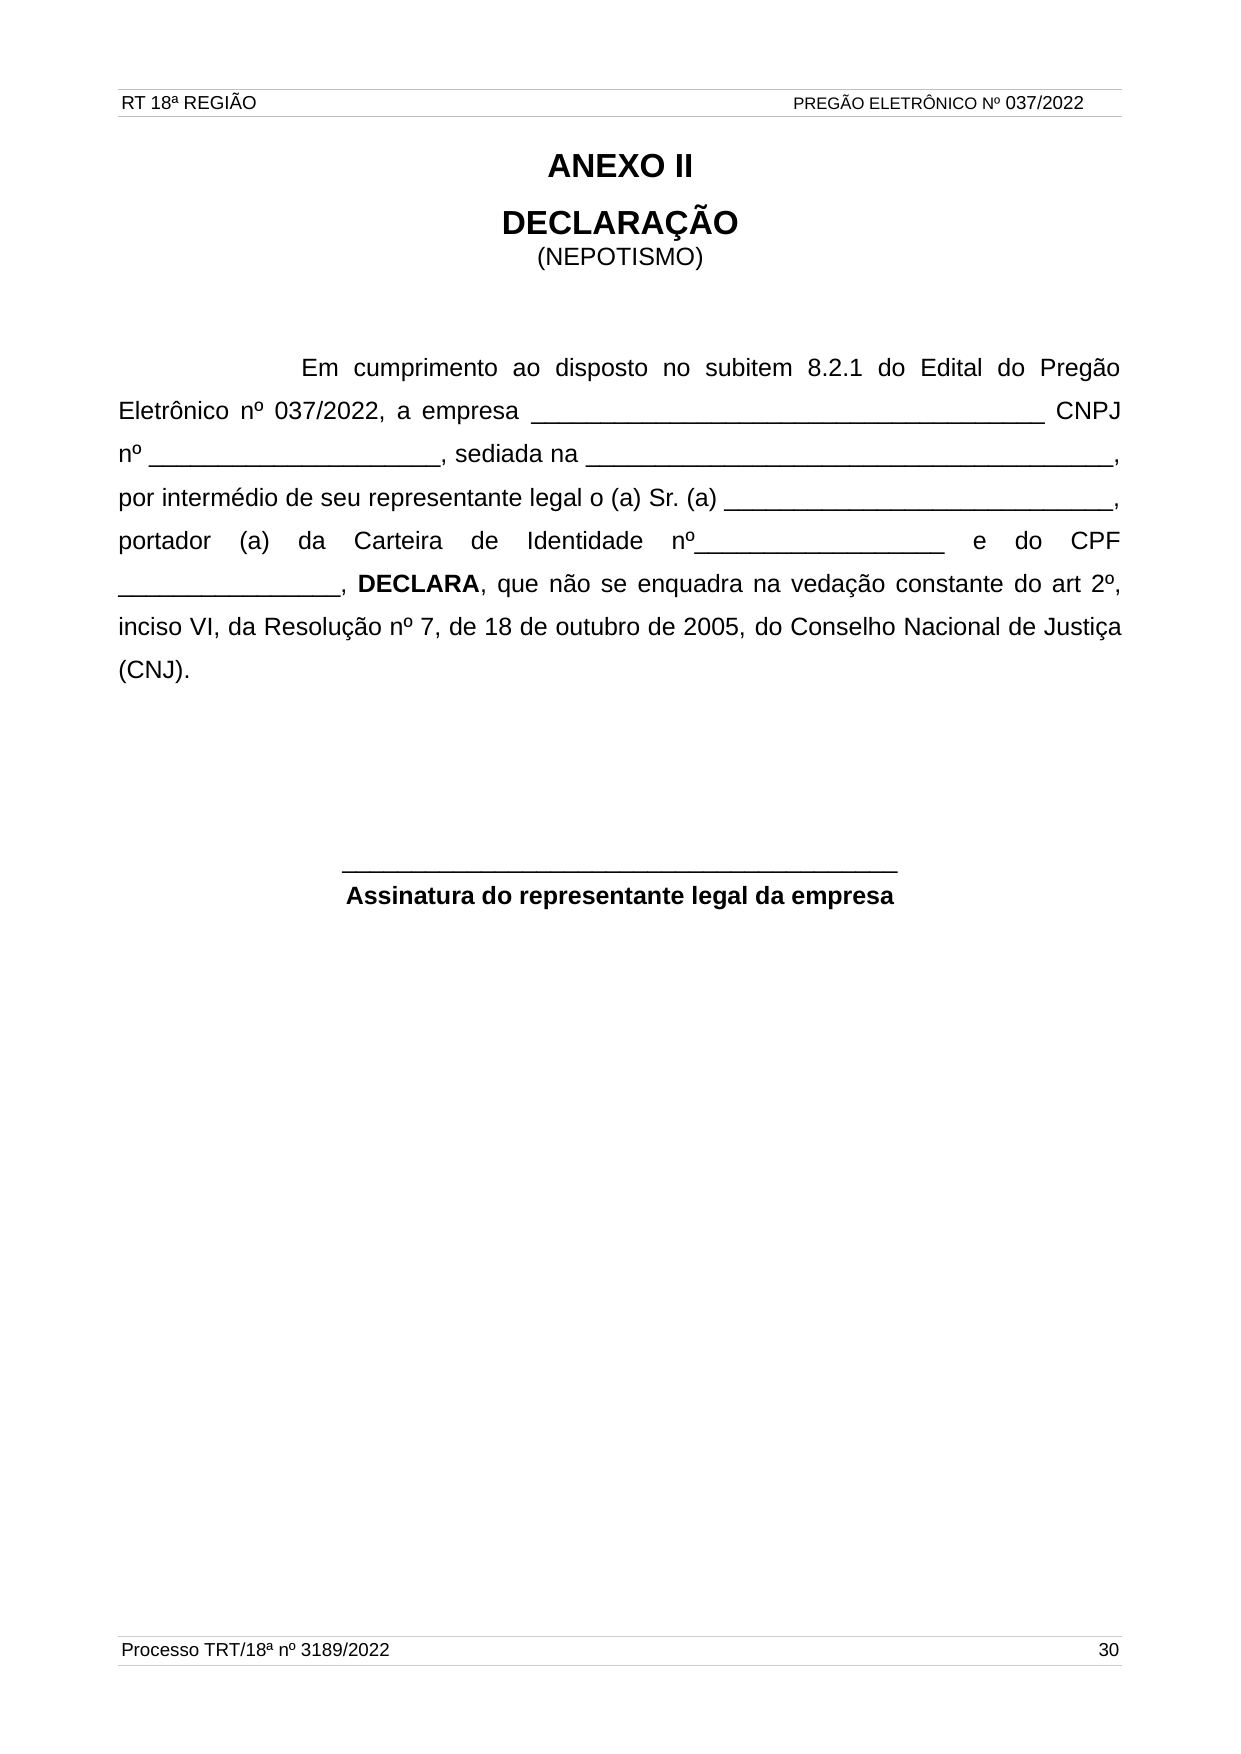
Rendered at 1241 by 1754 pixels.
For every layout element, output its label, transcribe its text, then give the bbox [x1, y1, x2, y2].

text Em cumprimento ao disposto no subitem 8.2.1 do Edital do Pregão Eletrônico nº 037/2022, a empresa _____________________________________ CNPJ nº _____________________, sediada na ______________________________________, por intermédio de seu representante legal o (a) Sr. (a) ____________________________, portador (a) da Carteira de Identidade nº__________________ e do CPF ________________, DECLARA, que não se enquadra na vedação constante do art 2º, inciso VI, da Resolução nº 7, de 18 de outubro de 2005, do Conselho Nacional de Justiça (CNJ). [118, 353, 1122, 684]
text ________________________________________ [118, 845, 1122, 874]
text ANEXO II [118, 146, 1122, 184]
text Assinatura do representante legal da empresa [118, 874, 1122, 909]
text (NEPOTISMO) [118, 242, 1122, 270]
text DECLARAÇÃO [118, 203, 1122, 242]
